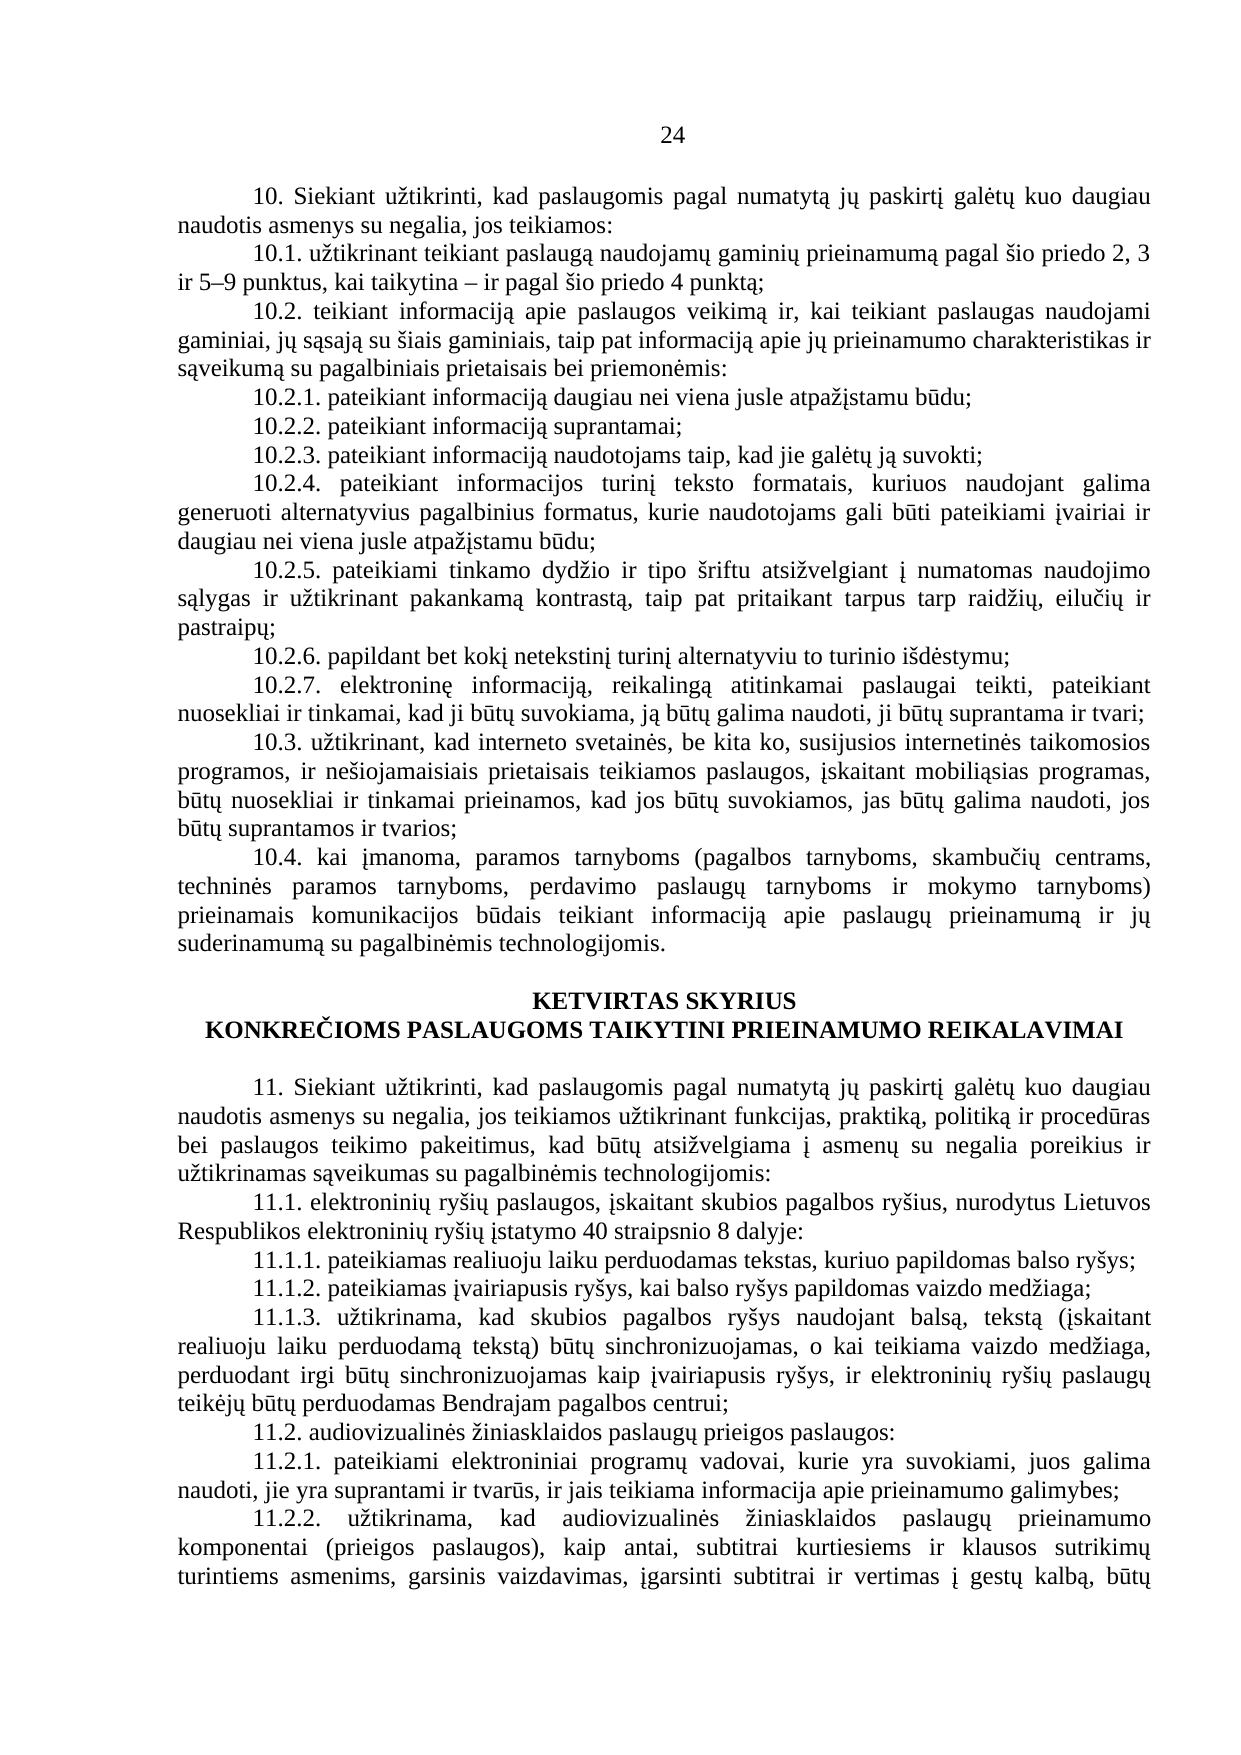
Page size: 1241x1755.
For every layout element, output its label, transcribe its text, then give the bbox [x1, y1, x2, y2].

text 11.2.2. užtikrinama, kad audiovizualinės žiniasklaidos paslaugų prieinamumo komponentai (prieigos paslaugos), kaip antai, subtitrai kurtiesiems ir klausos sutrikimų turintiems asmenims, garsinis vaizdavimas, įgarsinti subtitrai ir vertimas į gestų kalbą, būtų [177, 1503, 1152, 1590]
text 10.2.3. pateikiant informaciją naudotojams taip, kad jie galėtų ją suvokti; [177, 440, 1152, 468]
text 10.1. užtikrinant teikiant paslaugą naudojamų gaminių prieinamumą pagal šio priedo 2, 3 ir 5–9 punktus, kai taikytina – ir pagal šio priedo 4 punktą; [177, 238, 1152, 296]
text KONKREČIOMS PASLAUGOMS TAIKYTINI PRIEINAMUMO REIKALAVIMAI [177, 1015, 1152, 1043]
text 11.1.3. užtikrinama, kad skubios pagalbos ryšys naudojant balsą, tekstą (įskaitant realiuoju laiku perduodamą tekstą) būtų sinchronizuojamas, o kai teikiama vaizdo medžiaga, perduodant irgi būtų sinchronizuojamas kaip įvairiapusis ryšys, ir elektroninių ryšių paslaugų teikėjų būtų perduodamas Bendrajam pagalbos centrui; [177, 1302, 1152, 1417]
text 11.2. audiovizualinės žiniasklaidos paslaugų prieigos paslaugos: [177, 1417, 1152, 1446]
text 11.1. elektroninių ryšių paslaugos, įskaitant skubios pagalbos ryšius, nurodytus Lietuvos Respublikos elektroninių ryšių įstatymo 40 straipsnio 8 dalyje: [177, 1187, 1152, 1245]
text 10. Siekiant užtikrinti, kad paslaugomis pagal numatytą jų paskirtį galėtų kuo daugiau naudotis asmenys su negalia, jos teikiamos: [177, 181, 1152, 238]
text 10.3. užtikrinant, kad interneto svetainės, be kita ko, susijusios internetinės taikomosios programos, ir nešiojamaisiais prietaisais teikiamos paslaugos, įskaitant mobiliąsias programas, būtų nuosekliai ir tinkamai prieinamos, kad jos būtų suvokiamos, jas būtų galima naudoti, jos būtų suprantamos ir tvarios; [177, 727, 1152, 842]
text 10.2.5. pateikiami tinkamo dydžio ir tipo šriftu atsižvelgiant į numatomas naudojimo sąlygas ir užtikrinant pakankamą kontrastą, taip pat pritaikant tarpus tarp raidžių, eilučių ir pastraipų; [177, 555, 1152, 641]
text 10.2.2. pateikiant informaciją suprantamai; [177, 411, 1152, 440]
text 11.2.1. pateikiami elektroniniai programų vadovai, kurie yra suvokiami, juos galima naudoti, jie yra suprantami ir tvarūs, ir jais teikiama informacija apie prieinamumo galimybes; [177, 1446, 1152, 1503]
text 10.2. teikiant informaciją apie paslaugos veikimą ir, kai teikiant paslaugas naudojami gaminiai, jų sąsają su šiais gaminiais, taip pat informaciją apie jų prieinamumo charakteristikas ir sąveikumą su pagalbiniais prietaisais bei priemonėmis: [177, 296, 1152, 382]
text 11.1.1. pateikiamas realiuoju laiku perduodamas tekstas, kuriuo papildomas balso ryšys; [177, 1245, 1152, 1273]
text 10.2.4. pateikiant informacijos turinį teksto formatais, kuriuos naudojant galima generuoti alternatyvius pagalbinius formatus, kurie naudotojams gali būti pateikiami įvairiai ir daugiau nei viena jusle atpažįstamu būdu; [177, 468, 1152, 555]
text 10.2.7. elektroninę informaciją, reikalingą atitinkamai paslaugai teikti, pateikiant nuosekliai ir tinkamai, kad ji būtų suvokiama, ją būtų galima naudoti, ji būtų suprantama ir tvari; [177, 670, 1152, 727]
text 10.2.1. pateikiant informaciją daugiau nei viena jusle atpažįstamu būdu; [177, 382, 1152, 411]
text 10.4. kai įmanoma, paramos tarnyboms (pagalbos tarnyboms, skambučių centrams, techninės paramos tarnyboms, perdavimo paslaugų tarnyboms ir mokymo tarnyboms) prieinamais komunikacijos būdais teikiant informaciją apie paslaugų prieinamumą ir jų suderinamumą su pagalbinėmis technologijomis. [177, 842, 1152, 957]
text 11.1.2. pateikiamas įvairiapusis ryšys, kai balso ryšys papildomas vaizdo medžiaga; [177, 1273, 1152, 1302]
text KETVIRTAS SKYRIUS [177, 986, 1152, 1015]
text 10.2.6. papildant bet kokį netekstinį turinį alternatyviu to turinio išdėstymu; [177, 641, 1152, 670]
text 11. Siekiant užtikrinti, kad paslaugomis pagal numatytą jų paskirtį galėtų kuo daugiau naudotis asmenys su negalia, jos teikiamos užtikrinant funkcijas, praktiką, politiką ir procedūras bei paslaugos teikimo pakeitimus, kad būtų atsižvelgiama į asmenų su negalia poreikius ir užtikrinamas sąveikumas su pagalbinėmis technologijomis: [177, 1072, 1152, 1187]
